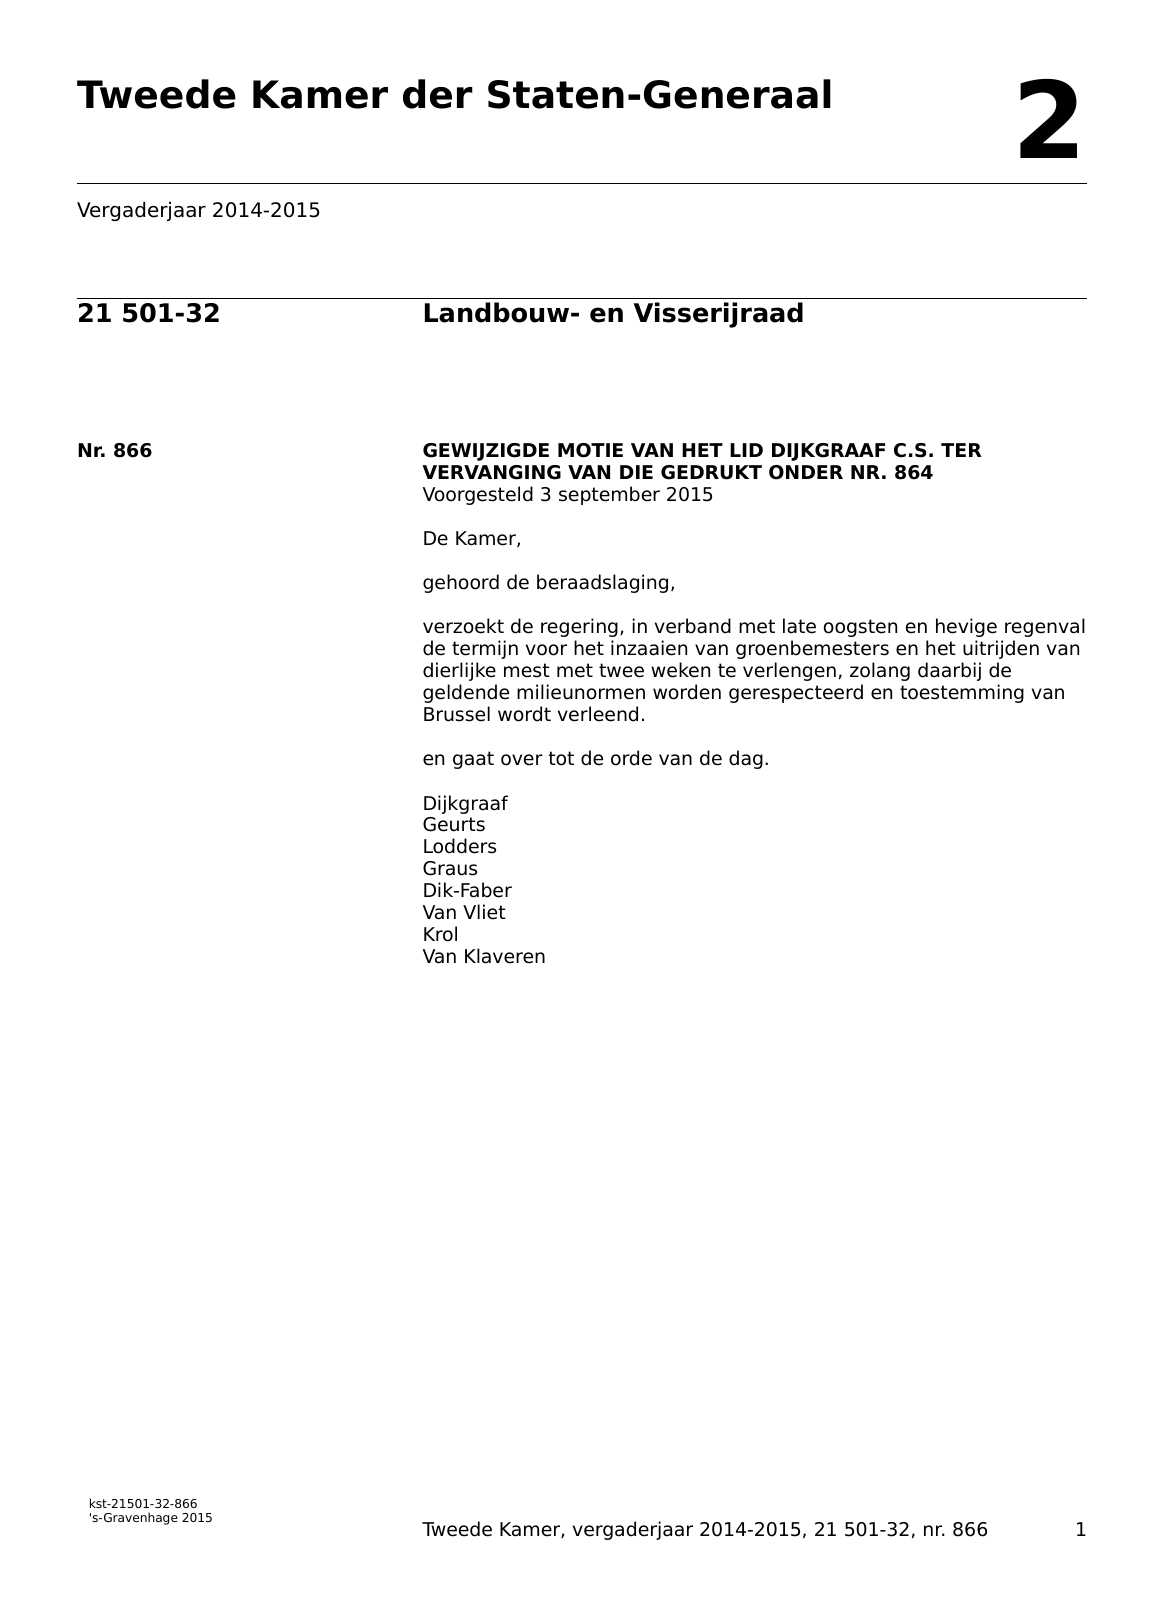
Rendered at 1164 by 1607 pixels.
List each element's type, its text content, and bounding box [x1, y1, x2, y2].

text Geurts [422, 814, 1087, 836]
text 's-Gravenhage 2015 [88, 1511, 323, 1525]
table_header Tweede Kamer der Staten-Generaal [77, 59, 886, 183]
text Lodders [422, 836, 1087, 858]
text Van Vliet [422, 902, 1087, 924]
text en gaat over tot de orde van de dag. [422, 748, 1087, 770]
table_header 2 [886, 59, 1087, 183]
text Dijkgraaf [422, 792, 1087, 814]
text kst-21501-32-866 [88, 1497, 323, 1511]
text gehoord de beraadslaging, [422, 572, 1087, 594]
subtitle Nr. 866 GEWIJZIGDE MOTIE VAN HET LID DIJKGRAAF C.S. TER VERVANGING VAN DIE GEDRUKT ONDER NR. 864 [77, 440, 1087, 484]
text verzoekt de regering, in verband met late oogsten en hevige regenval de termijn voor het inzaaien van groenbemesters en het uitrijden van dierlijke mest met twee weken te verlengen, zolang daarbij de geldende milieunormen worden gerespecteerd en toestemming van Brussel wordt verleend. [422, 616, 1087, 726]
text De Kamer, [422, 528, 1087, 550]
text Dik-Faber [422, 880, 1087, 902]
text Graus [422, 858, 1087, 880]
subtitle 21 501-32 Landbouw- en Visserijraad [77, 299, 1087, 329]
table_cell Vergaderjaar 2014-2015 [77, 184, 1087, 298]
text Krol [422, 924, 1087, 946]
text Van Klaveren [422, 946, 1087, 968]
text Voorgesteld 3 september 2015 [422, 484, 1087, 506]
